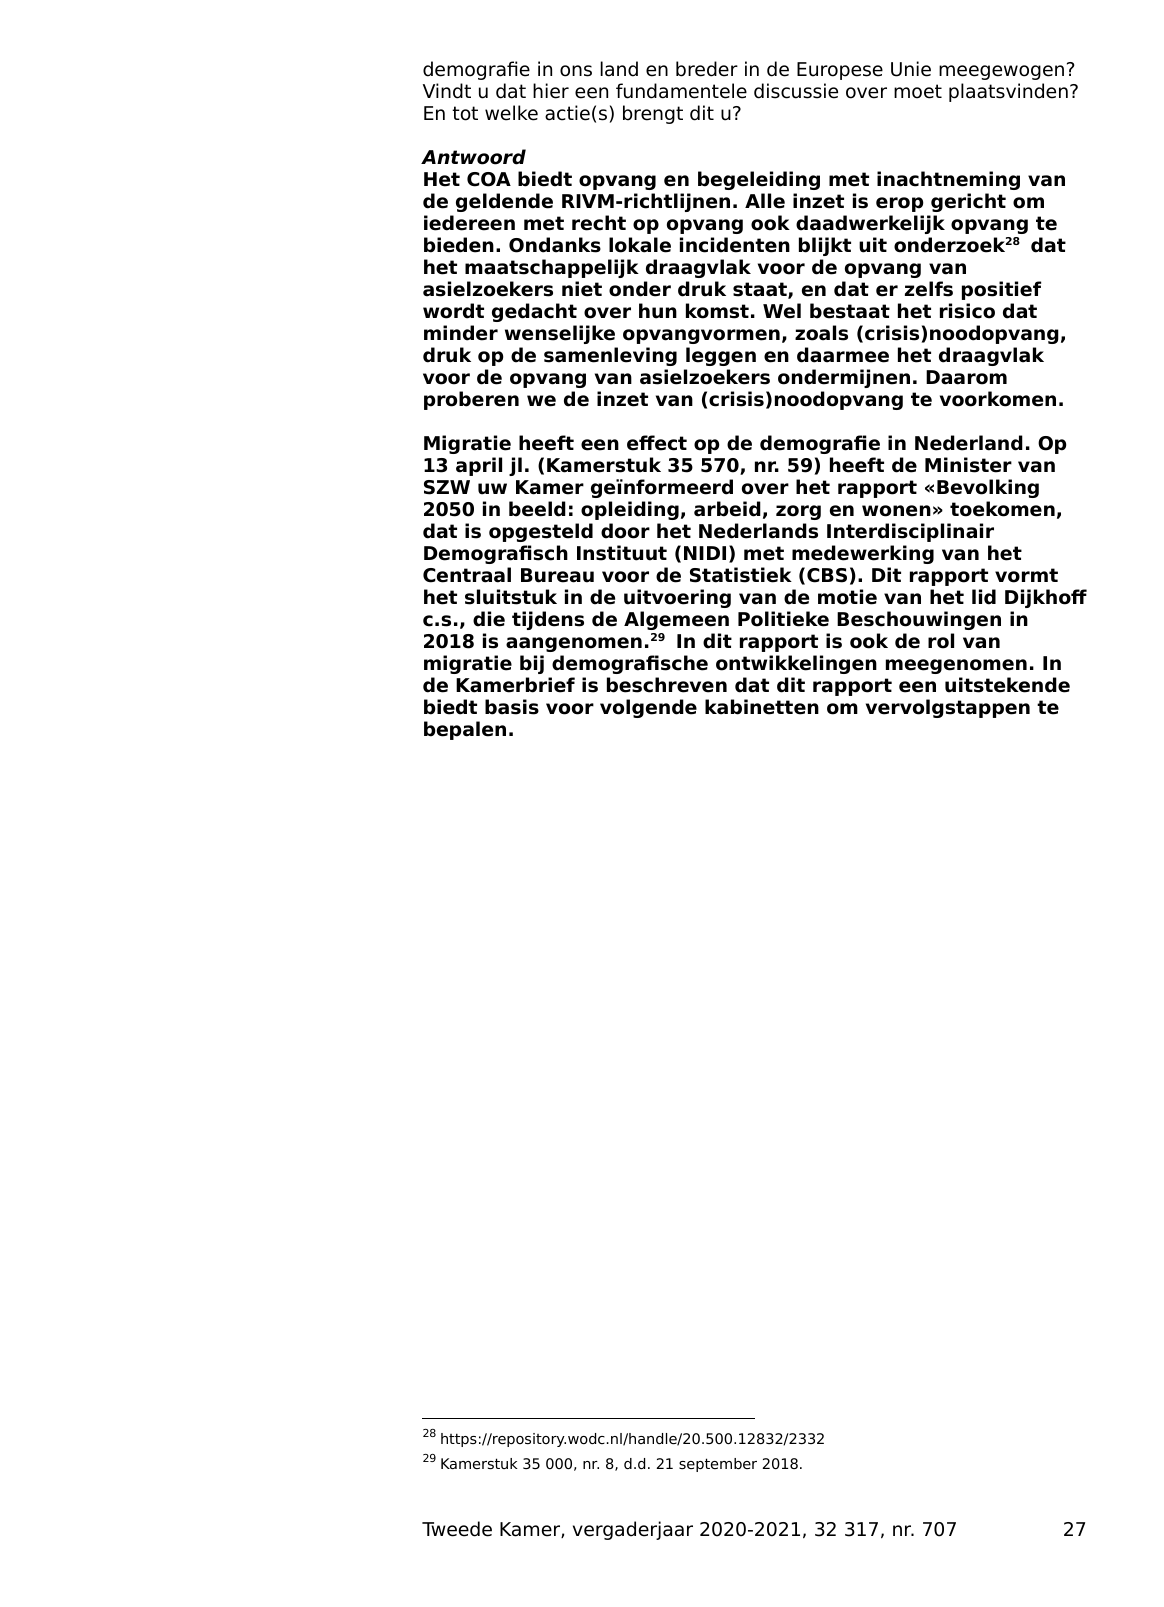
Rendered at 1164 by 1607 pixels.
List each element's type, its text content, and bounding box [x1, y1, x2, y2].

text Kamerstuk 35 000, nr. 8, d.d. 21 september 2018. [422, 1452, 1087, 1474]
text Migratie heeft een effect op de demografie in Nederland. Op 13 april jl. (Kamerstuk 35 570, nr. 59) heeft de Minister van SZW uw Kamer geïnformeerd over het rapport «Bevolking 2050 in beeld: opleiding, arbeid, zorg en wonen» toekomen, dat is opgesteld door het Nederlands Interdisciplinair Demografisch Instituut (NIDI) met medewerking van het Centraal Bureau voor de Statistiek (CBS). Dit rapport vormt het sluitstuk in de uitvoering van de motie van het lid Dijkhoff c.s., die tijdens de Algemeen Politieke Beschouwingen in 2018 is aangenomen. In dit rapport is ook de rol van migratie bij demografische ontwikkelingen meegenomen. In de Kamerbrief is beschreven dat dit rapport een uitstekende biedt basis voor volgende kabinetten om vervolgstappen te bepalen. [422, 433, 1087, 741]
text Het COA biedt opvang en begeleiding met inachtneming van de geldende RIVM-richtlijnen. Alle inzet is erop gericht om iedereen met recht op opvang ook daadwerkelijk opvang te bieden. Ondanks lokale incidenten blijkt uit onderzoek dat het maatschappelijk draagvlak voor de opvang van asielzoekers niet onder druk staat, en dat er zelfs positief wordt gedacht over hun komst. Wel bestaat het risico dat minder wenselijke opvangvormen, zoals (crisis)noodopvang, druk op de samenleving leggen en daarmee het draagvlak voor de opvang van asielzoekers ondermijnen. Daarom proberen we de inzet van (crisis)noodopvang te voorkomen. [422, 169, 1087, 411]
text https://repository.wodc.nl/handle/20.500.12832/2332 [422, 1427, 1087, 1449]
text Antwoord [422, 147, 1087, 169]
text demografie in ons land en breder in de Europese Unie meegewogen? Vindt u dat hier een fundamentele discussie over moet plaatsvinden? En tot welke actie(s) brengt dit u? [422, 59, 1087, 125]
